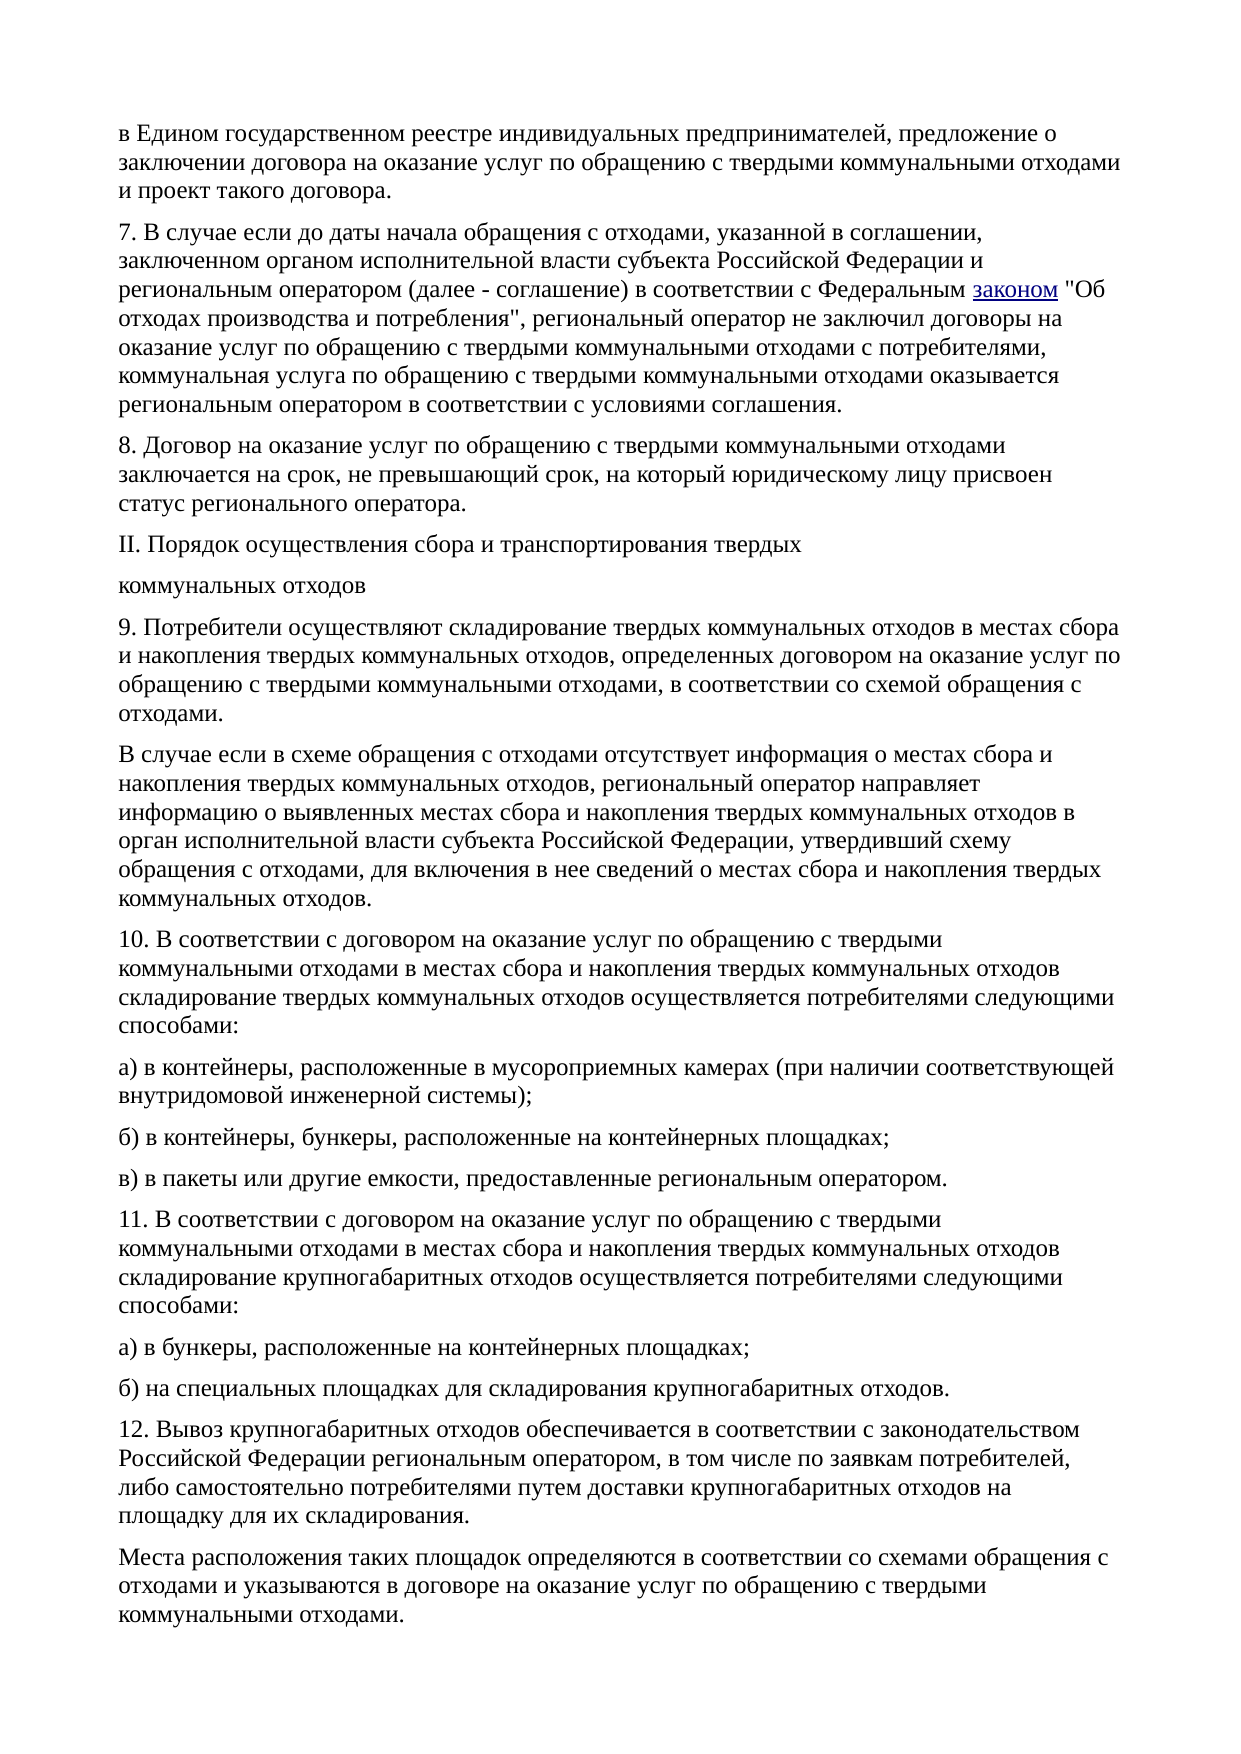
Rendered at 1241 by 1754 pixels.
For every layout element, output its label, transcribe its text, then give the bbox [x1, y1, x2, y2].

text 8. Договор на оказание услуг по обращению с твердыми коммунальными отходами заключается на срок, не превышающий срок, на который юридическому лицу присвоен статус регионального оператора. [118, 431, 1122, 517]
text II. Порядок осуществления сбора и транспортирования твердых [118, 529, 1122, 558]
text в) в пакеты или другие емкости, предоставленные региональным оператором. [118, 1163, 1122, 1192]
text 12. Вывоз крупногабаритных отходов обеспечивается в соответствии с законодательством Российской Федерации региональным оператором, в том числе по заявкам потребителей, либо самостоятельно потребителями путем доставки крупногабаритных отходов на площадку для их складирования. [118, 1414, 1122, 1529]
text а) в бункеры, расположенные на контейнерных площадках; [118, 1332, 1122, 1361]
text 7. В случае если до даты начала обращения с отходами, указанной в соглашении, заключенном органом исполнительной власти субъекта Российской Федерации и региональным оператором (далее - соглашение) в соответствии с Федеральным законом "Об отходах производства и потребления", региональный оператор не заключил договоры на оказание услуг по обращению с твердыми коммунальными отходами с потребителями, коммунальная услуга по обращению с твердыми коммунальными отходами оказывается региональным оператором в соответствии с условиями соглашения. [118, 217, 1122, 418]
text коммунальных отходов [118, 571, 1122, 599]
text 10. В соответствии с договором на оказание услуг по обращению с твердыми коммунальными отходами в местах сбора и накопления твердых коммунальных отходов складирование твердых коммунальных отходов осуществляется потребителями следующими способами: [118, 924, 1122, 1039]
text 11. В соответствии с договором на оказание услуг по обращению с твердыми коммунальными отходами в местах сбора и накопления твердых коммунальных отходов складирование крупногабаритных отходов осуществляется потребителями следующими способами: [118, 1204, 1122, 1319]
text б) в контейнеры, бункеры, расположенные на контейнерных площадках; [118, 1122, 1122, 1151]
text а) в контейнеры, расположенные в мусороприемных камерах (при наличии соответствующей внутридомовой инженерной системы); [118, 1052, 1122, 1109]
text в Едином государственном реестре индивидуальных предпринимателей, предложение о заключении договора на оказание услуг по обращению с твердыми коммунальными отходами и проект такого договора. [118, 118, 1122, 204]
text В случае если в схеме обращения с отходами отсутствует информация о местах сбора и накопления твердых коммунальных отходов, региональный оператор направляет информацию о выявленных местах сбора и накопления твердых коммунальных отходов в орган исполнительной власти субъекта Российской Федерации, утвердивший схему обращения с отходами, для включения в нее сведений о местах сбора и накопления твердых коммунальных отходов. [118, 739, 1122, 912]
text Места расположения таких площадок определяются в соответствии со схемами обращения с отходами и указываются в договоре на оказание услуг по обращению с твердыми коммунальными отходами. [118, 1542, 1122, 1628]
text 9. Потребители осуществляют складирование твердых коммунальных отходов в местах сбора и накопления твердых коммунальных отходов, определенных договором на оказание услуг по обращению с твердыми коммунальными отходами, в соответствии со схемой обращения с отходами. [118, 612, 1122, 727]
text б) на специальных площадках для складирования крупногабаритных отходов. [118, 1373, 1122, 1402]
